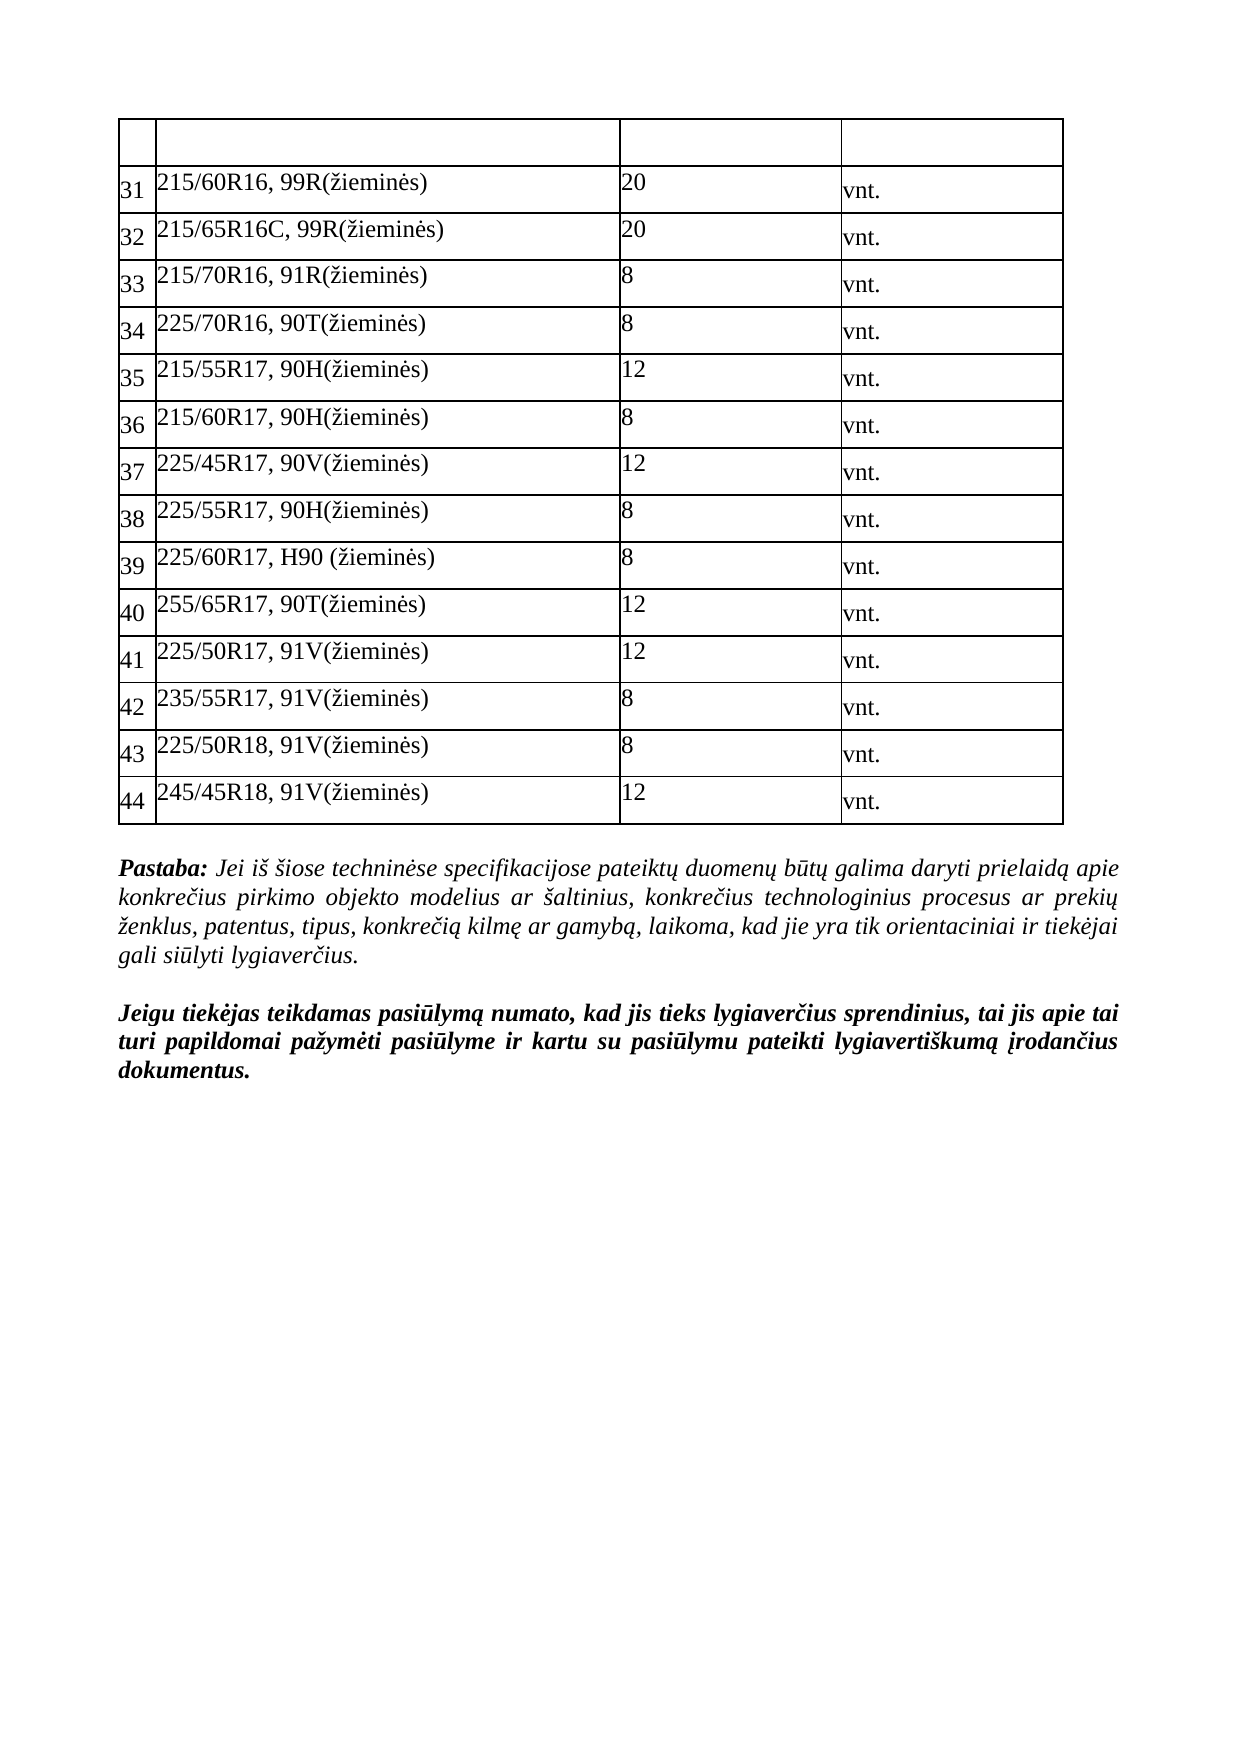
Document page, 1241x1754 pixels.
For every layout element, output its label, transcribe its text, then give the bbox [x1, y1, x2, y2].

table_cell 12 [621, 777, 841, 823]
table_cell 43 [120, 731, 155, 776]
table_cell 215/70R16, 91R(žieminės) [157, 261, 619, 306]
table_cell 215/60R16, 99R(žieminės) [157, 167, 619, 212]
table_cell [842, 120, 1062, 165]
table_cell vnt. [842, 683, 1062, 729]
table_cell 8 [621, 261, 841, 306]
table_cell [120, 120, 155, 165]
table_cell 20 [621, 167, 841, 212]
table_cell 44 [120, 777, 155, 823]
table_cell 32 [120, 214, 155, 259]
table_cell 215/60R17, 90H(žieminės) [157, 402, 619, 447]
table_cell vnt. [842, 590, 1062, 635]
table_cell vnt. [842, 637, 1062, 682]
table_cell 39 [120, 543, 155, 588]
table_cell vnt. [842, 167, 1062, 212]
table_cell 225/70R16, 90T(žieminės) [157, 308, 619, 353]
table_cell 225/50R17, 91V(žieminės) [157, 637, 619, 682]
table_cell 34 [120, 308, 155, 353]
text Pastaba: Jei iš šiose techninėse specifikacijose pateiktų duomenų būtų galima daryti prielaidą apie konkrečius pirkimo objekto modelius ar šaltinius, konkrečius technologinius procesus ar prekių ženklus, patentus, tipus, konkrečią kilmę ar gamybą, laikoma, kad jie yra tik orientaciniai ir tiekėjai gali siūlyti lygiaverčius. [118, 853, 1122, 968]
table_cell 8 [621, 496, 841, 541]
table_cell 225/50R18, 91V(žieminės) [157, 731, 619, 776]
table_cell 245/45R18, 91V(žieminės) [157, 777, 619, 823]
table_cell 40 [120, 590, 155, 635]
table_cell vnt. [842, 731, 1062, 776]
table_cell 215/65R16C, 99R(žieminės) [157, 214, 619, 259]
table_cell vnt. [842, 214, 1062, 259]
table_cell 8 [621, 683, 841, 729]
table_cell 255/65R17, 90T(žieminės) [157, 590, 619, 635]
table_cell 37 [120, 449, 155, 494]
table_cell 12 [621, 590, 841, 635]
table_cell vnt. [842, 543, 1062, 588]
table_cell vnt. [842, 308, 1062, 353]
table_cell 35 [120, 355, 155, 400]
table_cell 42 [120, 683, 155, 729]
table_cell 8 [621, 402, 841, 447]
table_cell vnt. [842, 355, 1062, 400]
table_cell [157, 120, 619, 165]
table_cell 225/60R17, H90 (žieminės) [157, 543, 619, 588]
table_cell 36 [120, 402, 155, 447]
table_cell 12 [621, 637, 841, 682]
table_cell 38 [120, 496, 155, 541]
table_cell 8 [621, 731, 841, 776]
table_cell 8 [621, 308, 841, 353]
table_cell 33 [120, 261, 155, 306]
table_cell 41 [120, 637, 155, 682]
table_cell [621, 120, 841, 165]
table_cell vnt. [842, 496, 1062, 541]
table_cell 235/55R17, 91V(žieminės) [157, 683, 619, 729]
table_cell vnt. [842, 449, 1062, 494]
table_cell 12 [621, 449, 841, 494]
table_cell 8 [621, 543, 841, 588]
table_cell 225/45R17, 90V(žieminės) [157, 449, 619, 494]
table_cell vnt. [842, 777, 1062, 823]
table_cell 31 [120, 167, 155, 212]
text Jeigu tiekėjas teikdamas pasiūlymą numato, kad jis tieks lygiaverčius sprendinius, tai jis apie tai turi papildomai pažymėti pasiūlyme ir kartu su pasiūlymu pateikti lygiavertiškumą įrodančius dokumentus. [118, 998, 1122, 1084]
table_cell 12 [621, 355, 841, 400]
table_cell 215/55R17, 90H(žieminės) [157, 355, 619, 400]
table_cell 20 [621, 214, 841, 259]
table_cell vnt. [842, 402, 1062, 447]
table_cell 225/55R17, 90H(žieminės) [157, 496, 619, 541]
table_cell vnt. [842, 261, 1062, 306]
